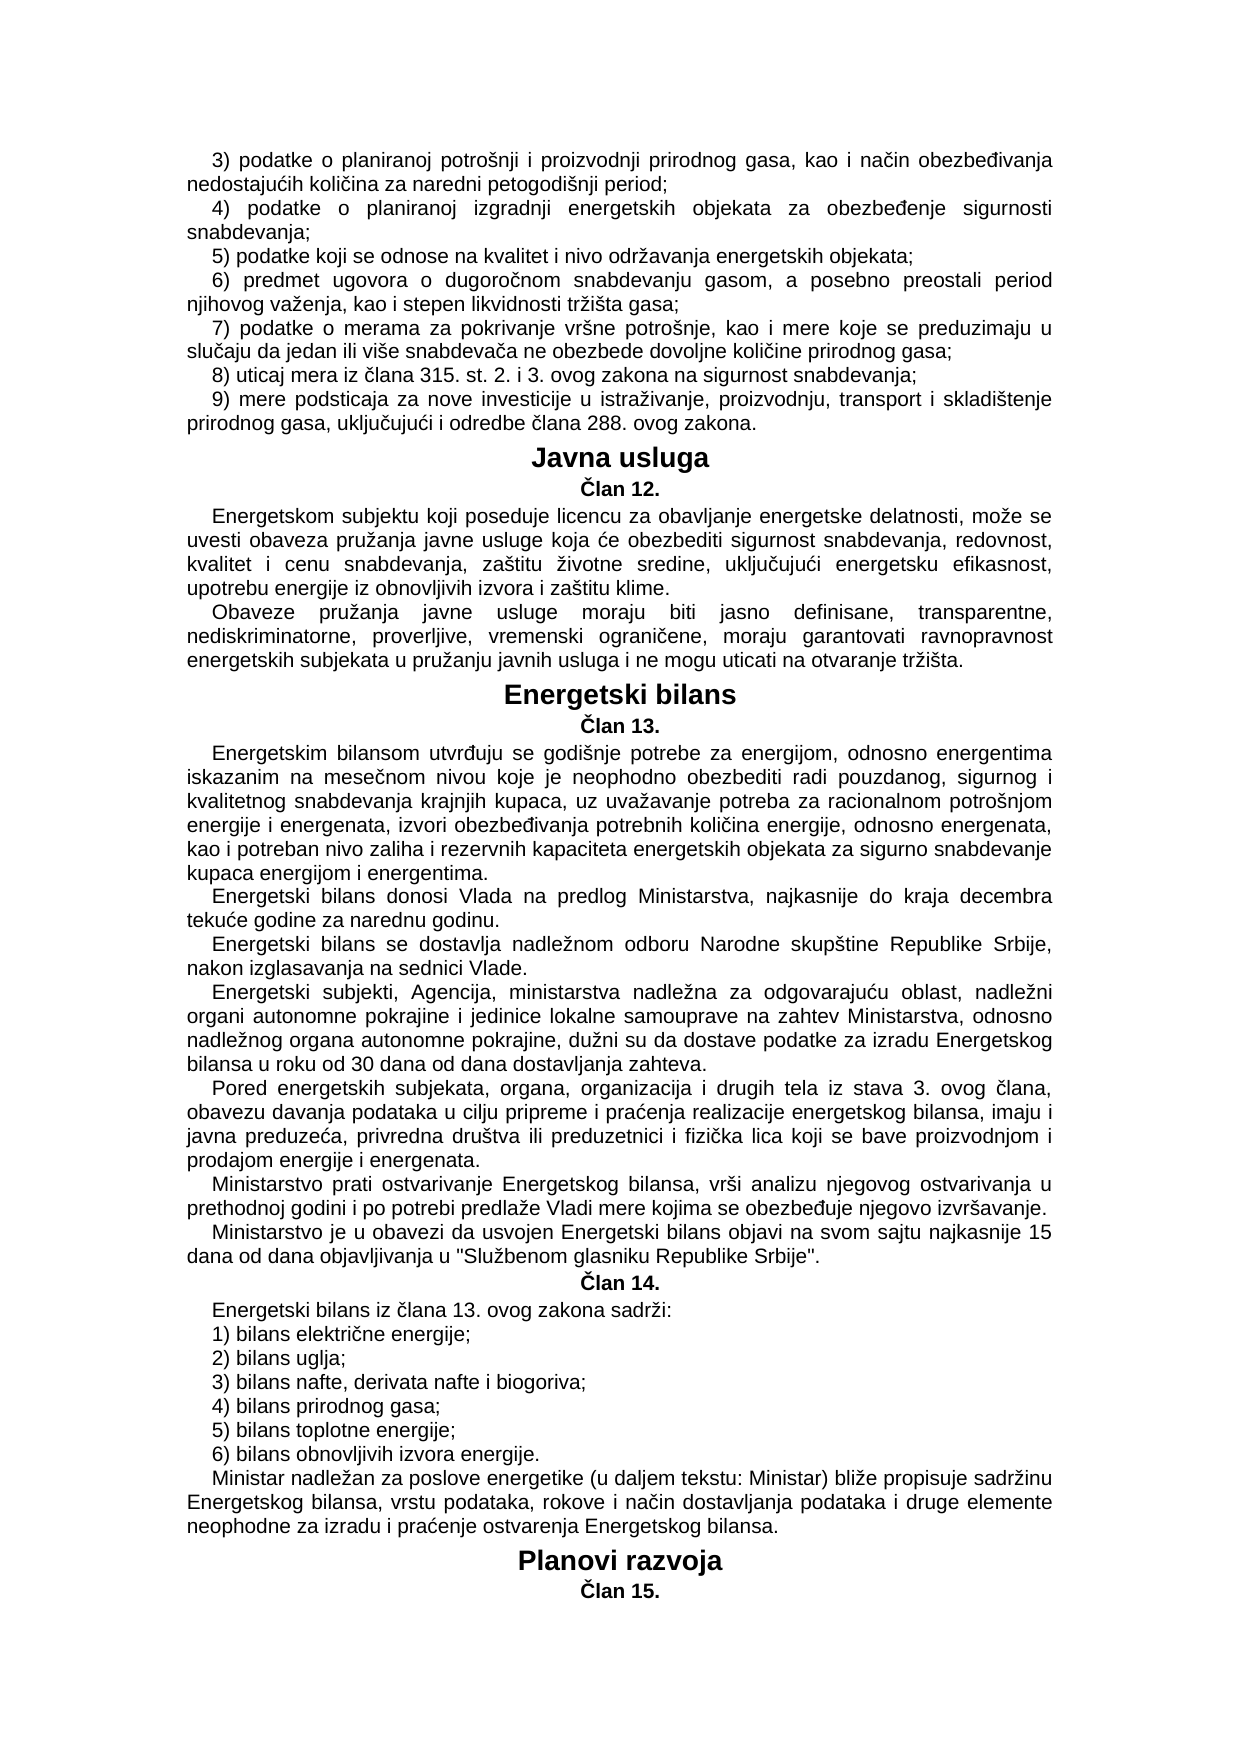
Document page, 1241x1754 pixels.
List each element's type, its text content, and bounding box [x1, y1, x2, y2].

text Član 15. [148, 1579, 1093, 1603]
text 8) uticaj mera iz člana 315. st. 2. i 3. ovog zakona na sigurnost snabdevanja; [187, 363, 1053, 387]
text 4) bilans prirodnog gasa; [187, 1394, 1053, 1418]
text Član 13. [148, 713, 1093, 737]
text 5) podatke koji se odnose na kvalitet i nivo održavanja energetskih objekata; [187, 243, 1053, 267]
text Ministarstvo prati ostvarivanje Energetskog bilansa, vrši analizu njegovog ostvarivanja u prethodnoj godini i po potrebi predlaže Vladi mere kojima se obezbeđuje njegovo izvršavanje. [187, 1172, 1053, 1220]
text Obaveze pružanja javne usluge moraju biti jasno definisane, transparentne, nediskriminatorne, proverljive, vremenski ograničene, moraju garantovati ravnopravnost energetskih subjekata u pružanju javnih usluga i ne mogu uticati na otvaranje tržišta. [187, 600, 1053, 672]
text Član 12. [148, 477, 1093, 501]
text 9) mere podsticaja za nove investicije u istraživanje, proizvodnju, transport i skladištenje prirodnog gasa, uključujući i odredbe člana 288. ovog zakona. [187, 387, 1053, 435]
text Energetskom subjektu koji poseduje licencu za obavljanje energetske delatnosti, može se uvesti obaveza pružanja javne usluge koja će obezbediti sigurnost snabdevanja, redovnost, kvalitet i cenu snabdevanja, zaštitu životne sredine, uključujući energetsku efikasnost, upotrebu energije iz obnovljivih izvora i zaštitu klime. [187, 504, 1053, 600]
text Energetski bilans se dostavlja nadležnom odboru Narodne skupštine Republike Srbije, nakon izglasavanja na sednici Vlade. [187, 932, 1053, 980]
text Ministarstvo je u obavezi da usvojen Energetski bilans objavi na svom sajtu najkasnije 15 dana od dana objavljivanja u "Službenom glasniku Republike Srbije". [187, 1220, 1053, 1268]
text 3) bilans nafte, derivata nafte i biogoriva; [187, 1370, 1053, 1394]
text Planovi razvoja [148, 1544, 1093, 1576]
text 6) predmet ugovora o dugoročnom snabdevanju gasom, a posebno preostali period njihovog važenja, kao i stepen likvidnosti tržišta gasa; [187, 267, 1053, 315]
text 7) podatke o merama za pokrivanje vršne potrošnje, kao i mere koje se preduzimaju u slučaju da jedan ili više snabdevača ne obezbede dovoljne količine prirodnog gasa; [187, 315, 1053, 363]
text 4) podatke o planiranoj izgradnji energetskih objekata za obezbeđenje sigurnosti snabdevanja; [187, 196, 1053, 243]
text Energetski bilans donosi Vlada na predlog Ministarstva, najkasnije do kraja decembra tekuće godine za narednu godinu. [187, 884, 1053, 932]
text Ministar nadležan za poslove energetike (u daljem tekstu: Ministar) bliže propisuje sadržinu Energetskog bilansa, vrstu podataka, rokove i način dostavljanja podataka i druge elemente neophodne za izradu i praćenje ostvarenja Energetskog bilansa. [187, 1466, 1053, 1537]
text 6) bilans obnovljivih izvora energije. [187, 1442, 1053, 1466]
text Energetskim bilansom utvrđuju se godišnje potrebe za energijom, odnosno energentima iskazanim na mesečnom nivou koje je neophodno obezbediti radi pouzdanog, sigurnog i kvalitetnog snabdevanja krajnjih kupaca, uz uvažavanje potreba za racionalnom potrošnjom energije i energenata, izvori obezbeđivanja potrebnih količina energije, odnosno energenata, kao i potreban nivo zaliha i rezervnih kapaciteta energetskih objekata za sigurno snabdevanje kupaca energijom i energentima. [187, 741, 1053, 884]
text Pored energetskih subjekata, organa, organizacija i drugih tela iz stava 3. ovog člana, obavezu davanja podataka u cilju pripreme i praćenja realizacije energetskog bilansa, imaju i javna preduzeća, privredna društva ili preduzetnici i fizička lica koji se bave proizvodnjom i prodajom energije i energenata. [187, 1076, 1053, 1172]
text 5) bilans toplotne energije; [187, 1418, 1053, 1442]
text Energetski subjekti, Agencija, ministarstva nadležna za odgovarajuću oblast, nadležni organi autonomne pokrajine i jedinice lokalne samouprave na zahtev Ministarstva, odnosno nadležnog organa autonomne pokrajine, dužni su da dostave podatke za izradu Energetskog bilansa u roku od 30 dana od dana dostavljanja zahteva. [187, 980, 1053, 1076]
text 1) bilans električne energije; [187, 1322, 1053, 1346]
text Energetski bilans [148, 678, 1093, 710]
text 3) podatke o planiranoj potrošnji i proizvodnji prirodnog gasa, kao i način obezbeđivanja nedostajućih količina za naredni petogodišnji period; [187, 148, 1053, 196]
text Javna usluga [148, 441, 1093, 474]
text Energetski bilans iz člana 13. ovog zakona sadrži: [187, 1298, 1053, 1322]
text 2) bilans uglja; [187, 1346, 1053, 1370]
text Član 14. [148, 1271, 1093, 1295]
